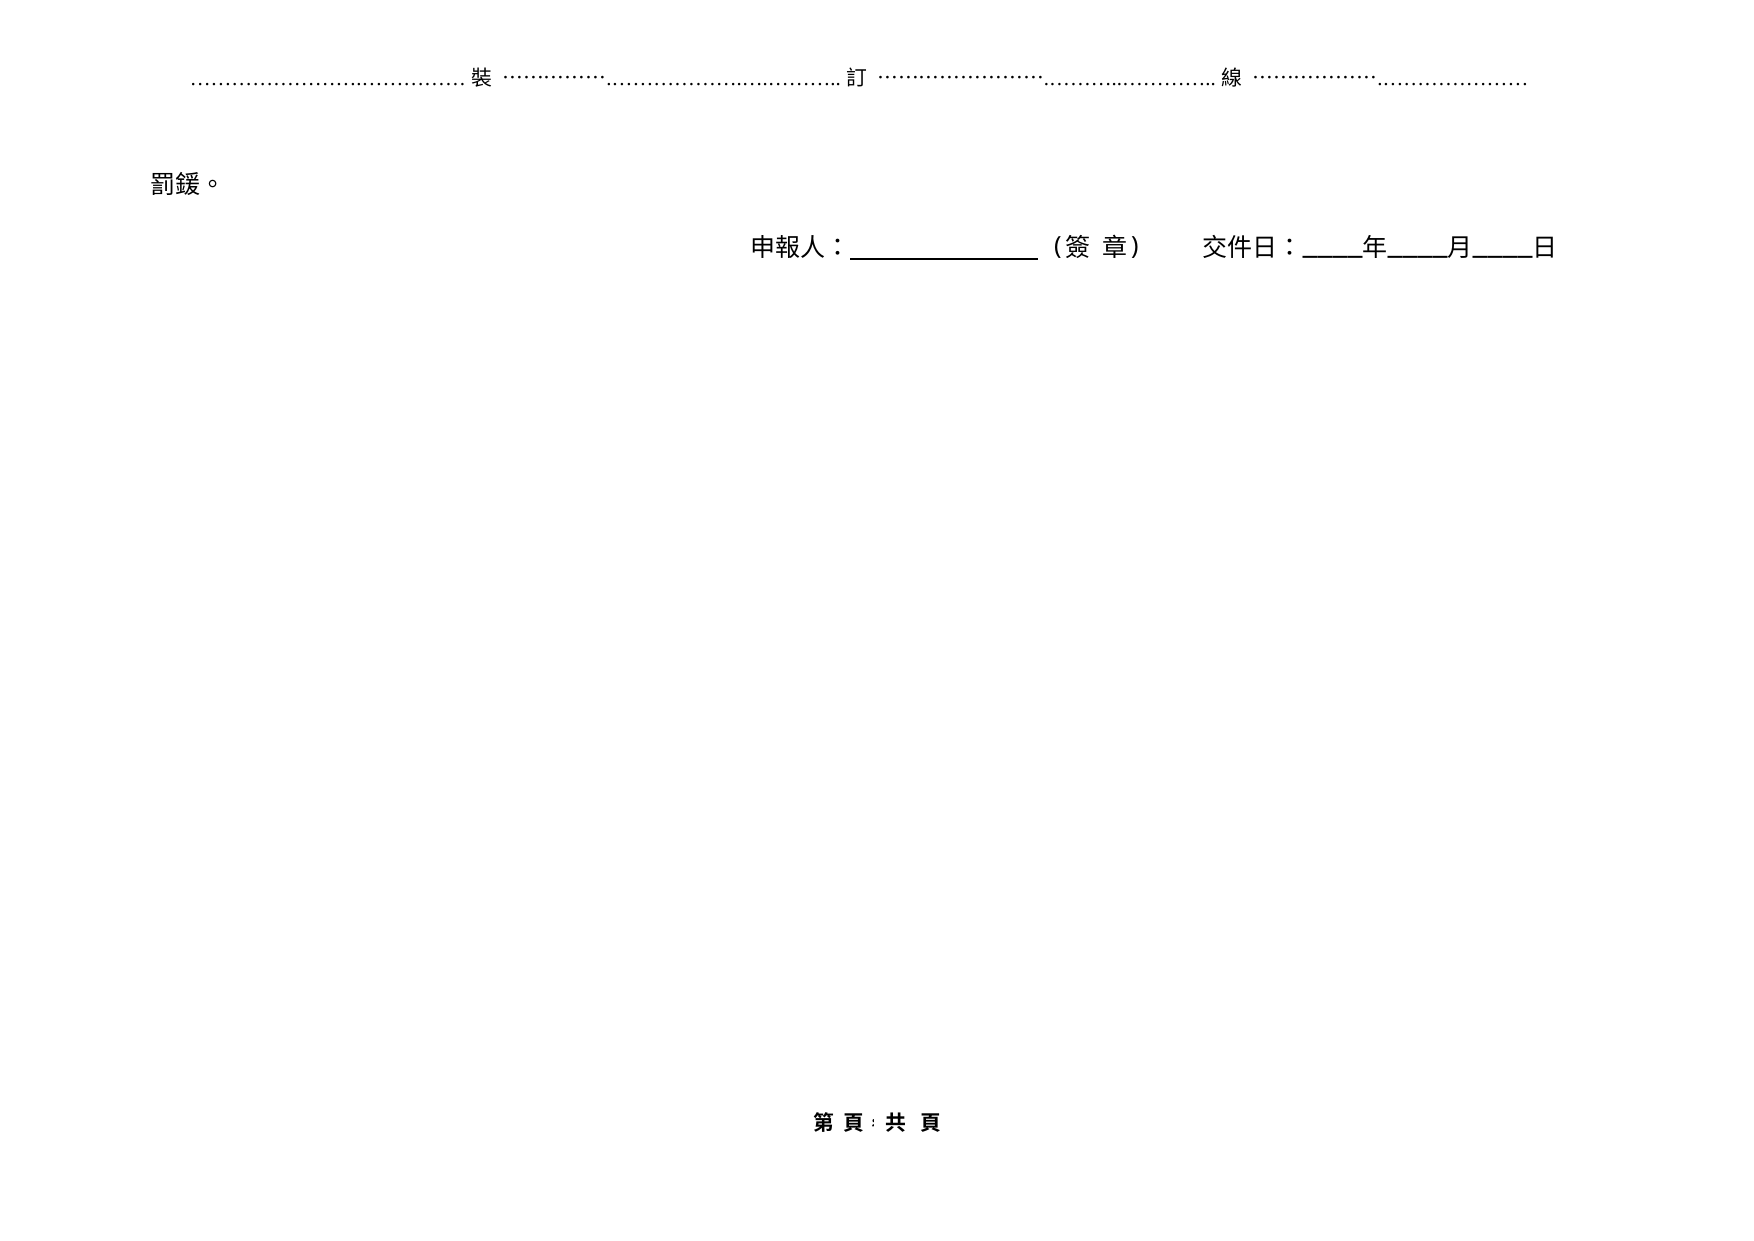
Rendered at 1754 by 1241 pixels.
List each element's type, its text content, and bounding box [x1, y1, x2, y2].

text 罰鍰。 [150, 141, 1604, 203]
text 申報人： (簽 章) 交件日：____年____月____日 [150, 203, 1604, 266]
